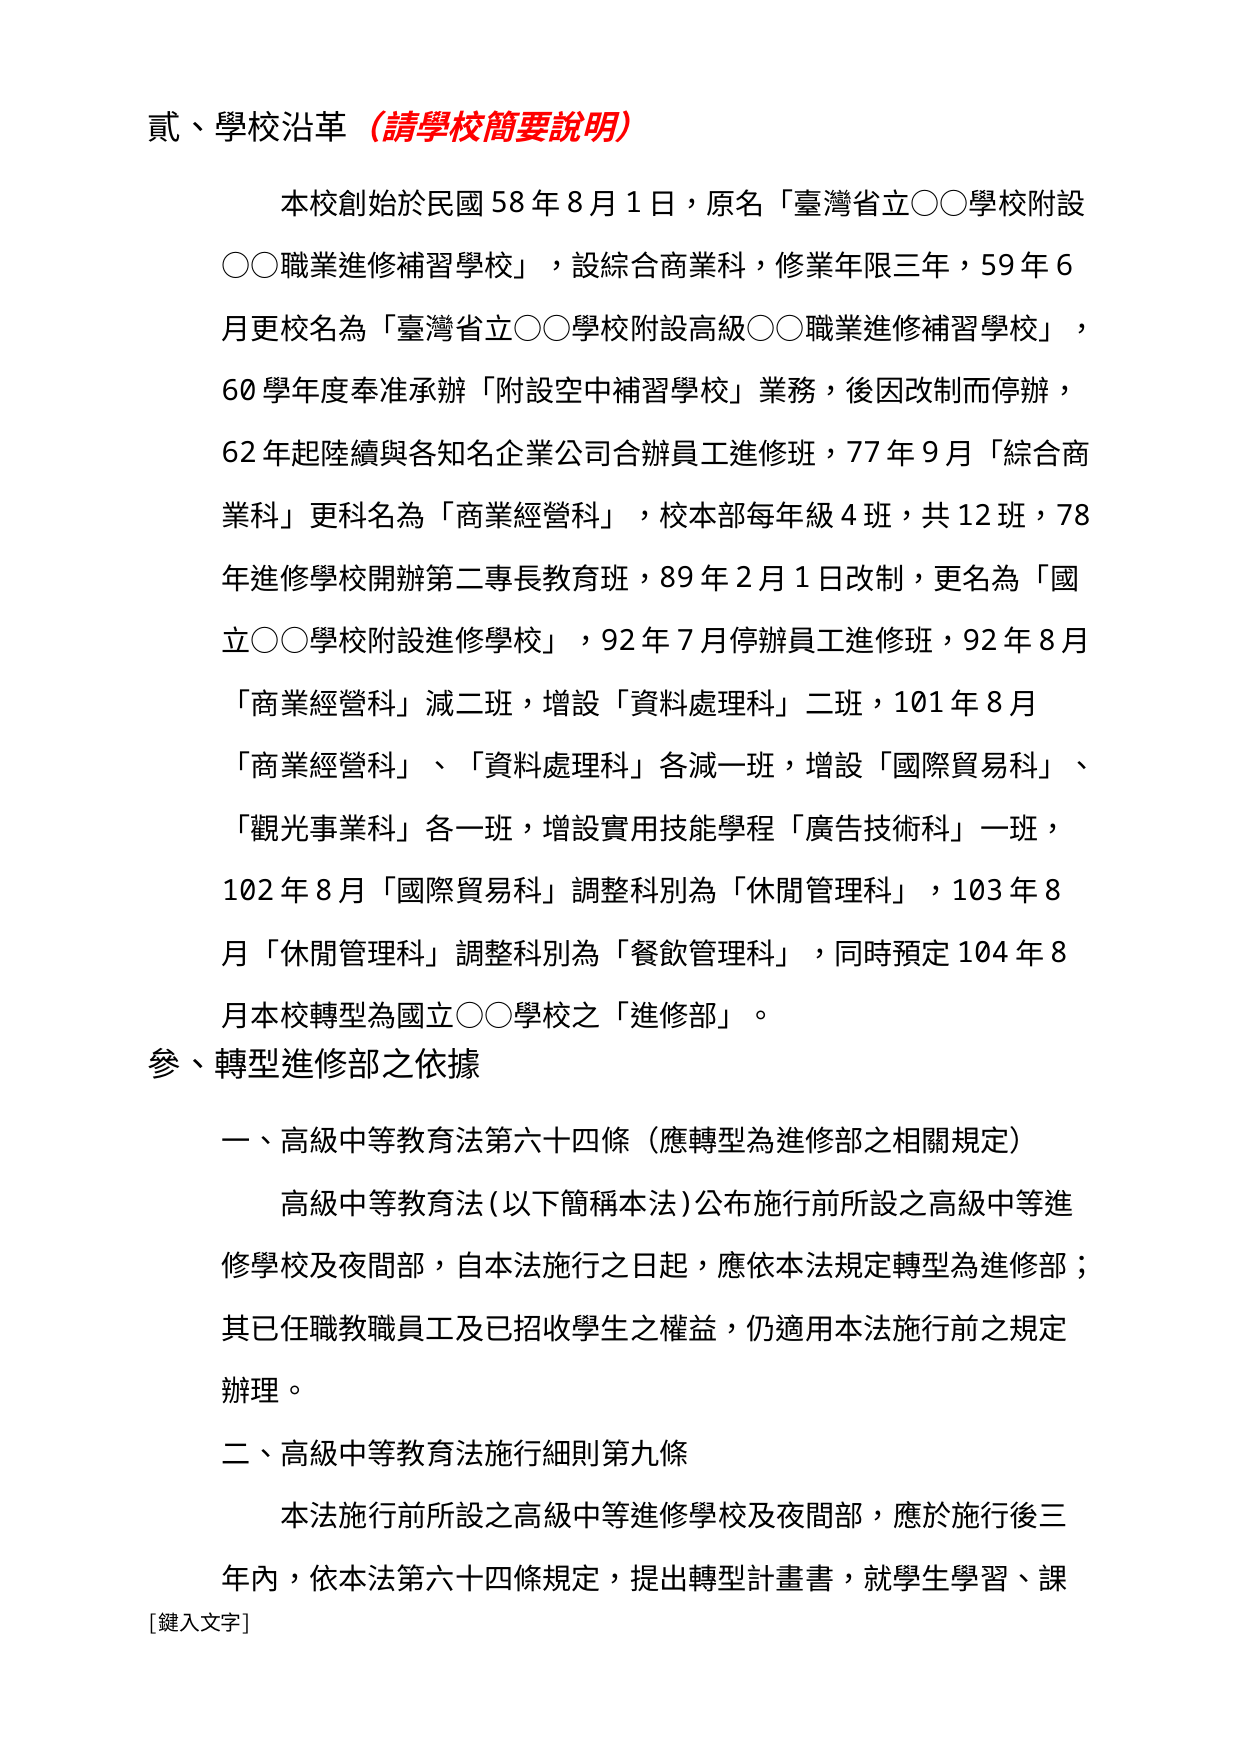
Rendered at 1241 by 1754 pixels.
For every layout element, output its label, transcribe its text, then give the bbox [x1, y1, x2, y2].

subtitle 二、高級中等教育法施行細則第九條 [221, 1410, 1092, 1472]
text 本校創始於民國58年8月1日，原名「臺灣省立○○學校附設○○職業進修補習學校」，設綜合商業科，修業年限三年，59年6月更校名為「臺灣省立○○學校附設高級○○職業進修補習學校」，60學年度奉准承辦「附設空中補習學校」業務，後因改制而停辦，62年起陸續與各知名企業公司合辦員工進修班，77年9月「綜合商業科」更科名為「商業經營科」，校本部每年級4班，共12班，78年進修學校開辦第二專長教育班，89年2月1日改制，更名為「國立○○學校附設進修學校」，92年7月停辦員工進修班，92年8月「商業經營科」減二班，增設「資料處理科」二班，101年8月「商業經營科」、「資料處理科」各減一班，增設「國際貿易科」、「觀光事業科」各一班，增設實用技能學程「廣告技術科」一班，102年8月「國際貿易科」調整科別為「休閒管理科」，103年8月「休閒管理科」調整科別為「餐飲管理科」，同時預定104年8月本校轉型為國立○○學校之「進修部」。 [221, 160, 1092, 1035]
text 高級中等教育法(以下簡稱本法)公布施行前所設之高級中等進修學校及夜間部，自本法施行之日起，應依本法規定轉型為進修部；其已任職教職員工及已招收學生之權益，仍適用本法施行前之規定辦理。 [221, 1160, 1092, 1410]
subtitle 一、高級中等教育法第六十四條（應轉型為進修部之相關規定） [221, 1097, 1092, 1160]
text 本法施行前所設之高級中等進修學校及夜間部，應於施行後三年內，依本法第六十四條規定，提出轉型計畫書，就學生學習、課 [221, 1472, 1092, 1597]
subtitle 貳、學校沿革（請學校簡要說明） [148, 97, 1092, 149]
subtitle 參、轉型進修部之依據 [148, 1035, 1092, 1087]
